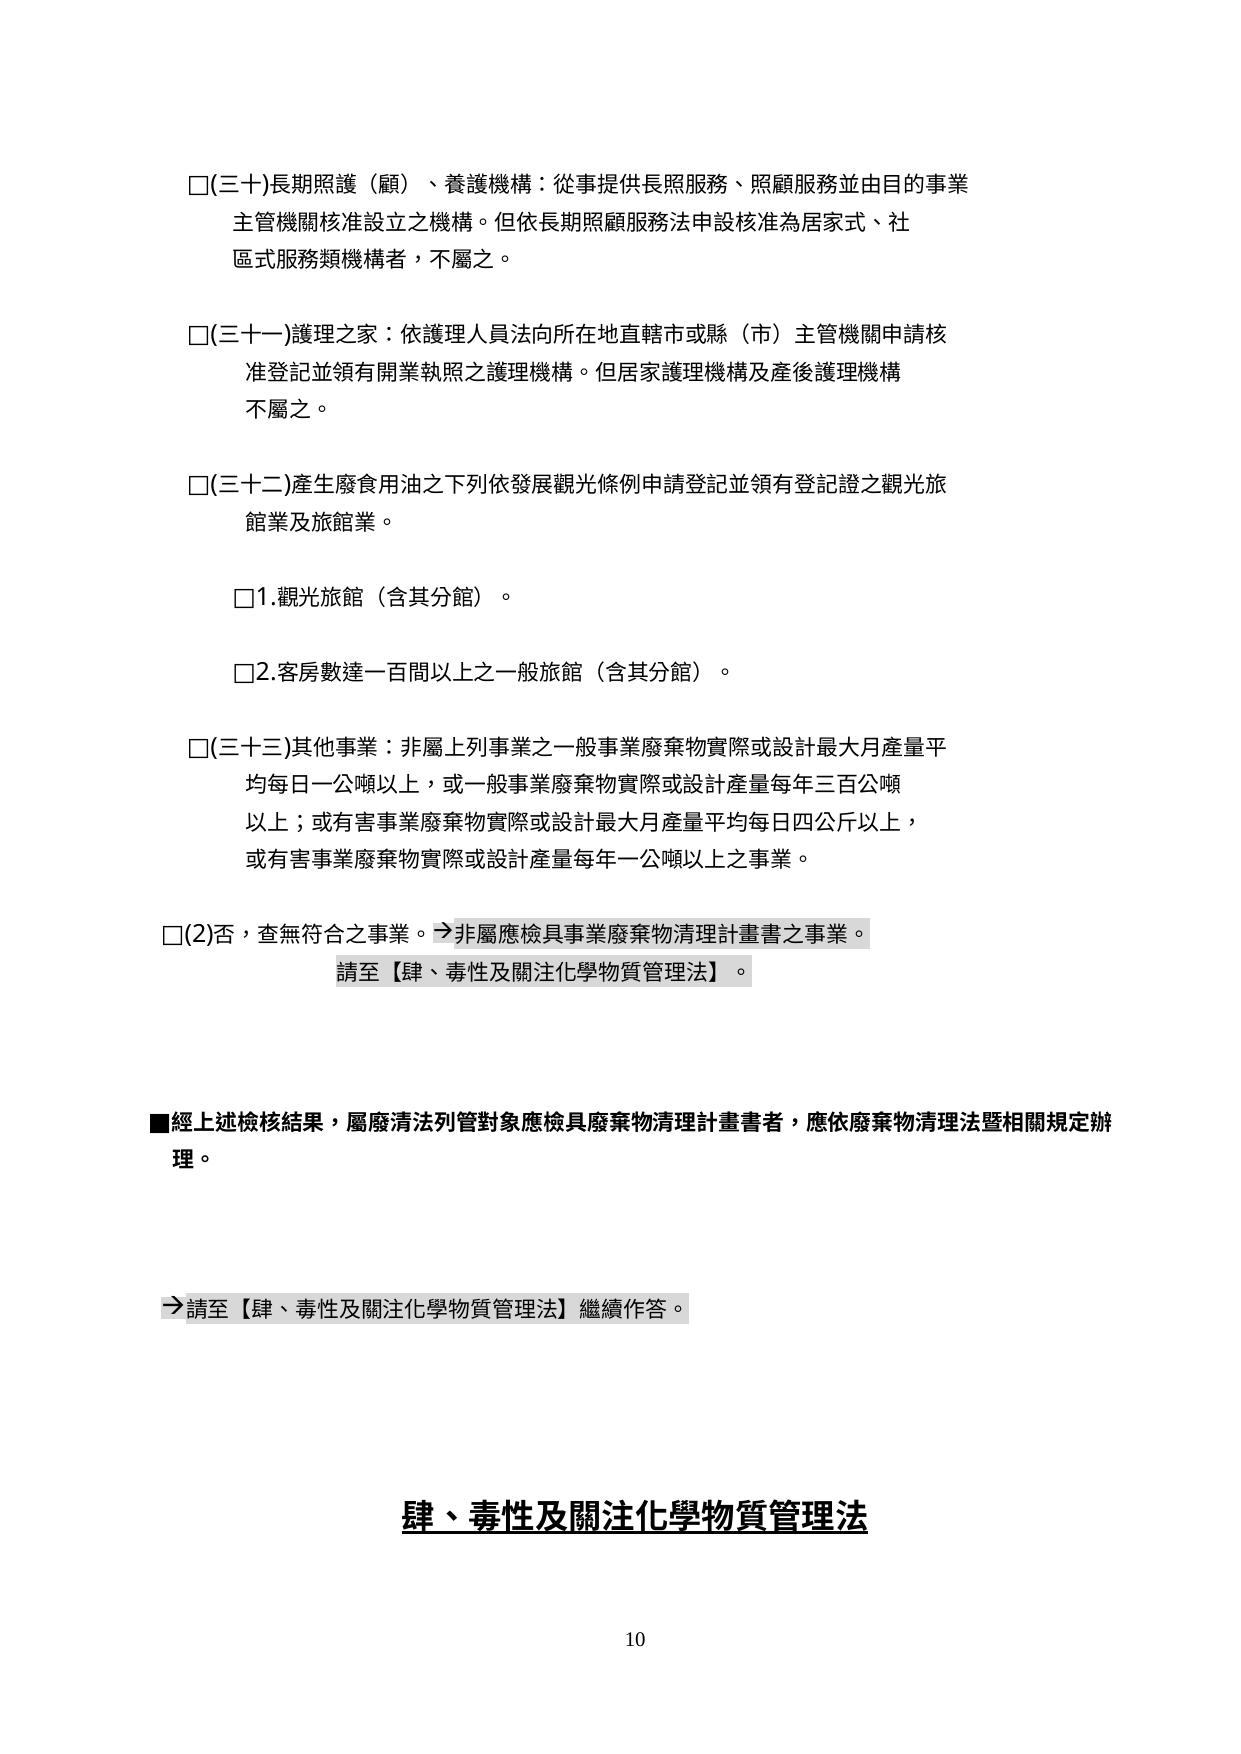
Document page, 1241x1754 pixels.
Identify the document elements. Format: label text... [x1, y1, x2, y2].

text □(三十)長期照護（顧）、養護機構：從事提供長照服務、照顧服務並由目的事業 主管機關核准設立之機構。但依長期照顧服務法申設核准為居家式、社 區式服務類機構者，不屬之。 [148, 164, 1122, 277]
text □2.客房數達一百間以上之一般旅館（含其分館）。 [148, 652, 1122, 689]
subtitle 肆、毒性及關注化學物質管理法 [148, 1477, 1122, 1552]
text □1.觀光旅館（含其分館）。 [148, 577, 1122, 614]
text ■經上述檢核結果，屬廢清法列管對象應檢具廢棄物清理計畫書者，應依廢棄物清理法暨相關規定辦理。 [148, 1102, 1122, 1177]
text □(三十三)其他事業：非屬上列事業之一般事業廢棄物實際或設計最大月產量平 均每日一公噸以上，或一般事業廢棄物實際或設計產量每年三百公噸 以上；或有害事業廢棄物實際或設計最大月產量平均每日四公斤以上， 或有害事業廢棄物實際或設計產量每年一公噸以上之事業。 [148, 727, 1122, 877]
text □(三十二)產生廢食用油之下列依發展觀光條例申請登記並領有登記證之觀光旅 館業及旅館業。 [148, 464, 1122, 539]
text □(2)否，查無符合之事業。非屬應檢具事業廢棄物清理計畫書之事業。 請至【肆、毒性及關注化學物質管理法】。 [148, 914, 1122, 989]
text □(三十一)護理之家：依護理人員法向所在地直轄市或縣（市）主管機關申請核 准登記並領有開業執照之護理機構。但居家護理機構及產後護理機構 不屬之。 [148, 314, 1122, 427]
text 請至【肆、毒性及關注化學物質管理法】繼續作答。 [148, 1289, 1122, 1327]
